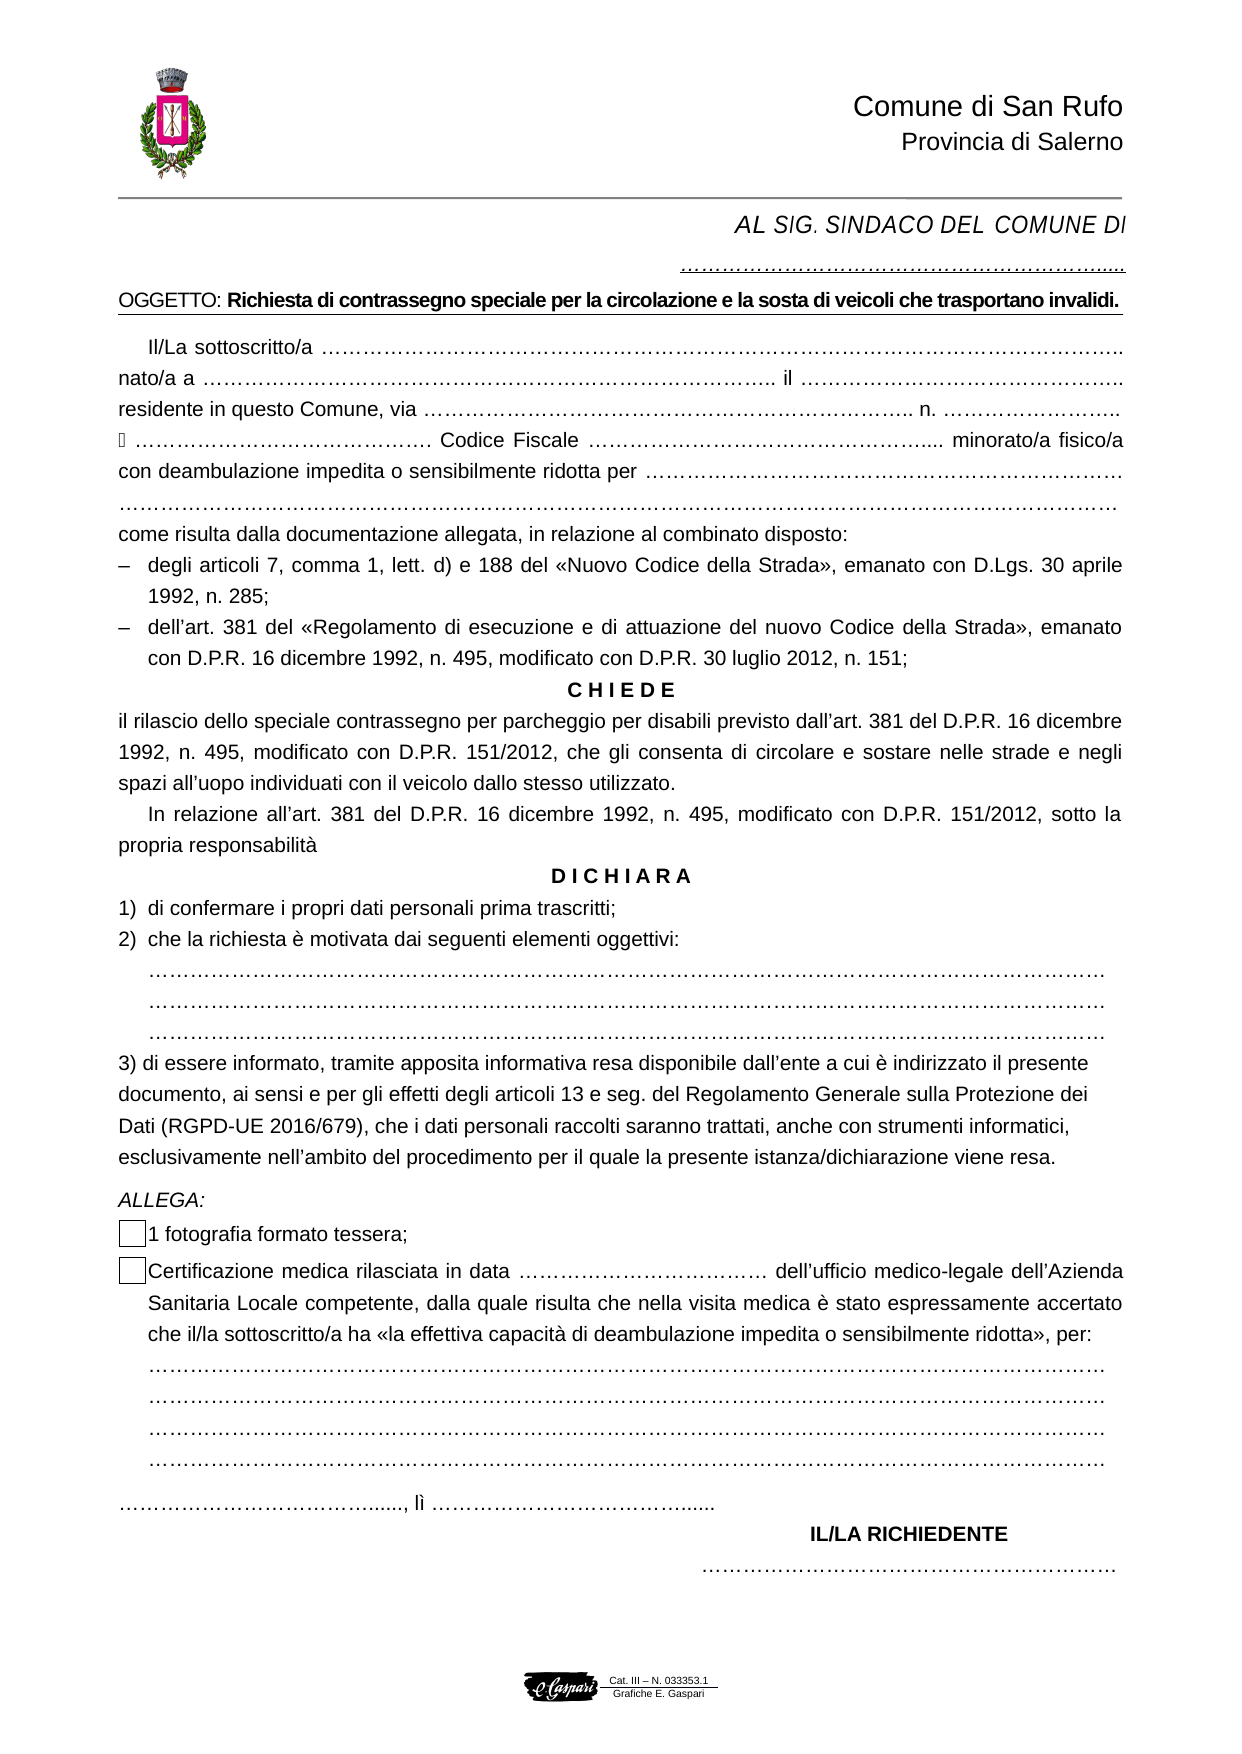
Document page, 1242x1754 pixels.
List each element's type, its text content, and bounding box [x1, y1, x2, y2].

text IL/LA RICHIEDENTE [694, 1521, 1123, 1545]
text 1 fotografia formato tessera; [118, 1219, 1123, 1247]
text Certificazione medica rilasciata in data ……………………………… dell’ufficio medico-legale dell’Azienda Sanitaria Locale competente, dalla quale risulta che nella visita medica è stato espressamente accertato che il/la sottoscritto/a ha «la effettiva capacità di deambulazione impedita o sensibilmente ridotta», per: [118, 1256, 1123, 1346]
text D I C H I A R A [118, 864, 1123, 888]
text come risulta dalla documentazione allegata, in relazione al combinato disposto: [118, 522, 1123, 546]
text il rilascio dello speciale contrassegno per parcheggio per disabili previsto dall’art. 381 del D.P.R. 16 dicembre 1992, n. 495, modificato con D.P.R. 151/2012, che gli consenta di circolare e sostare nelle strade e negli spazi all’uopo individuati con il veicolo dallo stesso utilizzato. [118, 708, 1123, 795]
text In relazione all’art. 381 del D.P.R. 16 dicembre 1992, n. 495, modificato con D.P.R. 151/2012, sotto la propria responsabilità [118, 802, 1123, 857]
text …………………………………………………… [694, 1553, 1123, 1577]
text ………………………………......, lì ………………………………...... [118, 1490, 1123, 1514]
text – degli articoli 7, comma 1, lett. d) e 188 del «Nuovo Codice della Strada», emanato con D.Lgs. 30 aprile 1992, n. 285; [118, 553, 1123, 608]
text AL SIG. SINDACO DEL COMUNE DI [561, 210, 1126, 239]
text ………………………………………………………………………………………………………………………… [148, 1020, 1123, 1044]
text ……………………………………………………..... [602, 251, 1126, 275]
text ………………………………………………………………………………………………………………………… [148, 958, 1123, 982]
text Comune di San Rufo [224, 89, 1123, 122]
text  ……………………………………. Codice Fiscale ………………………………………….... minorato/a fisico/a con deambulazione impedita o sensibilmente ridotta per …………………………………………………………… ……………………………………………………………………………………………………………………………… [118, 428, 1123, 514]
text ………………………………………………………………………………………………………………………… ………………………………………………………………………………………………………………………… ………………………………………………………………………………………………………………………… ………………………………………………………………………………………………………………………… [148, 1353, 1123, 1471]
text ALLEGA: [118, 1188, 1123, 1212]
text OGGETTO: Richiesta di contrassegno speciale per la circolazione e la sosta di veicoli che trasportano invalidi. [118, 288, 1123, 314]
text Provincia di Salerno [224, 127, 1123, 156]
text ………………………………………………………………………………………………………………………… [148, 989, 1123, 1013]
picture [122, 58, 224, 189]
text C H I E D E [118, 677, 1123, 701]
picture [523, 1671, 598, 1702]
text Il/La sottoscritto/a …………………………………………………………………………………………………….. nato/a a ……………………………………………………………………….. il ……………………………………….. residente in questo Comune, via …………………………………………………………….. n. …………………….. [118, 335, 1123, 421]
text 1) di confermare i propri dati personali prima trascritti; [118, 895, 1123, 919]
text 3) di essere informato, tramite apposita informativa resa disponibile dall’ente a cui è indirizzato il presente documento, ai sensi e per gli effetti degli articoli 13 e seg. del Regolamento Generale sulla Protezione dei Dati (RGPD-UE 2016/679), che i dati personali raccolti saranno trattati, anche con strumenti informatici, esclusivamente nell’ambito del procedimento per il quale la presente istanza/dichiarazione viene resa. [118, 1051, 1123, 1168]
text – dell’art. 381 del «Regolamento di esecuzione e di attuazione del nuovo Codice della Strada», emanato con D.P.R. 16 dicembre 1992, n. 495, modificato con D.P.R. 30 luglio 2012, n. 151; [118, 615, 1123, 670]
text 2) che la richiesta è motivata dai seguenti elementi oggettivi: [118, 927, 1123, 951]
